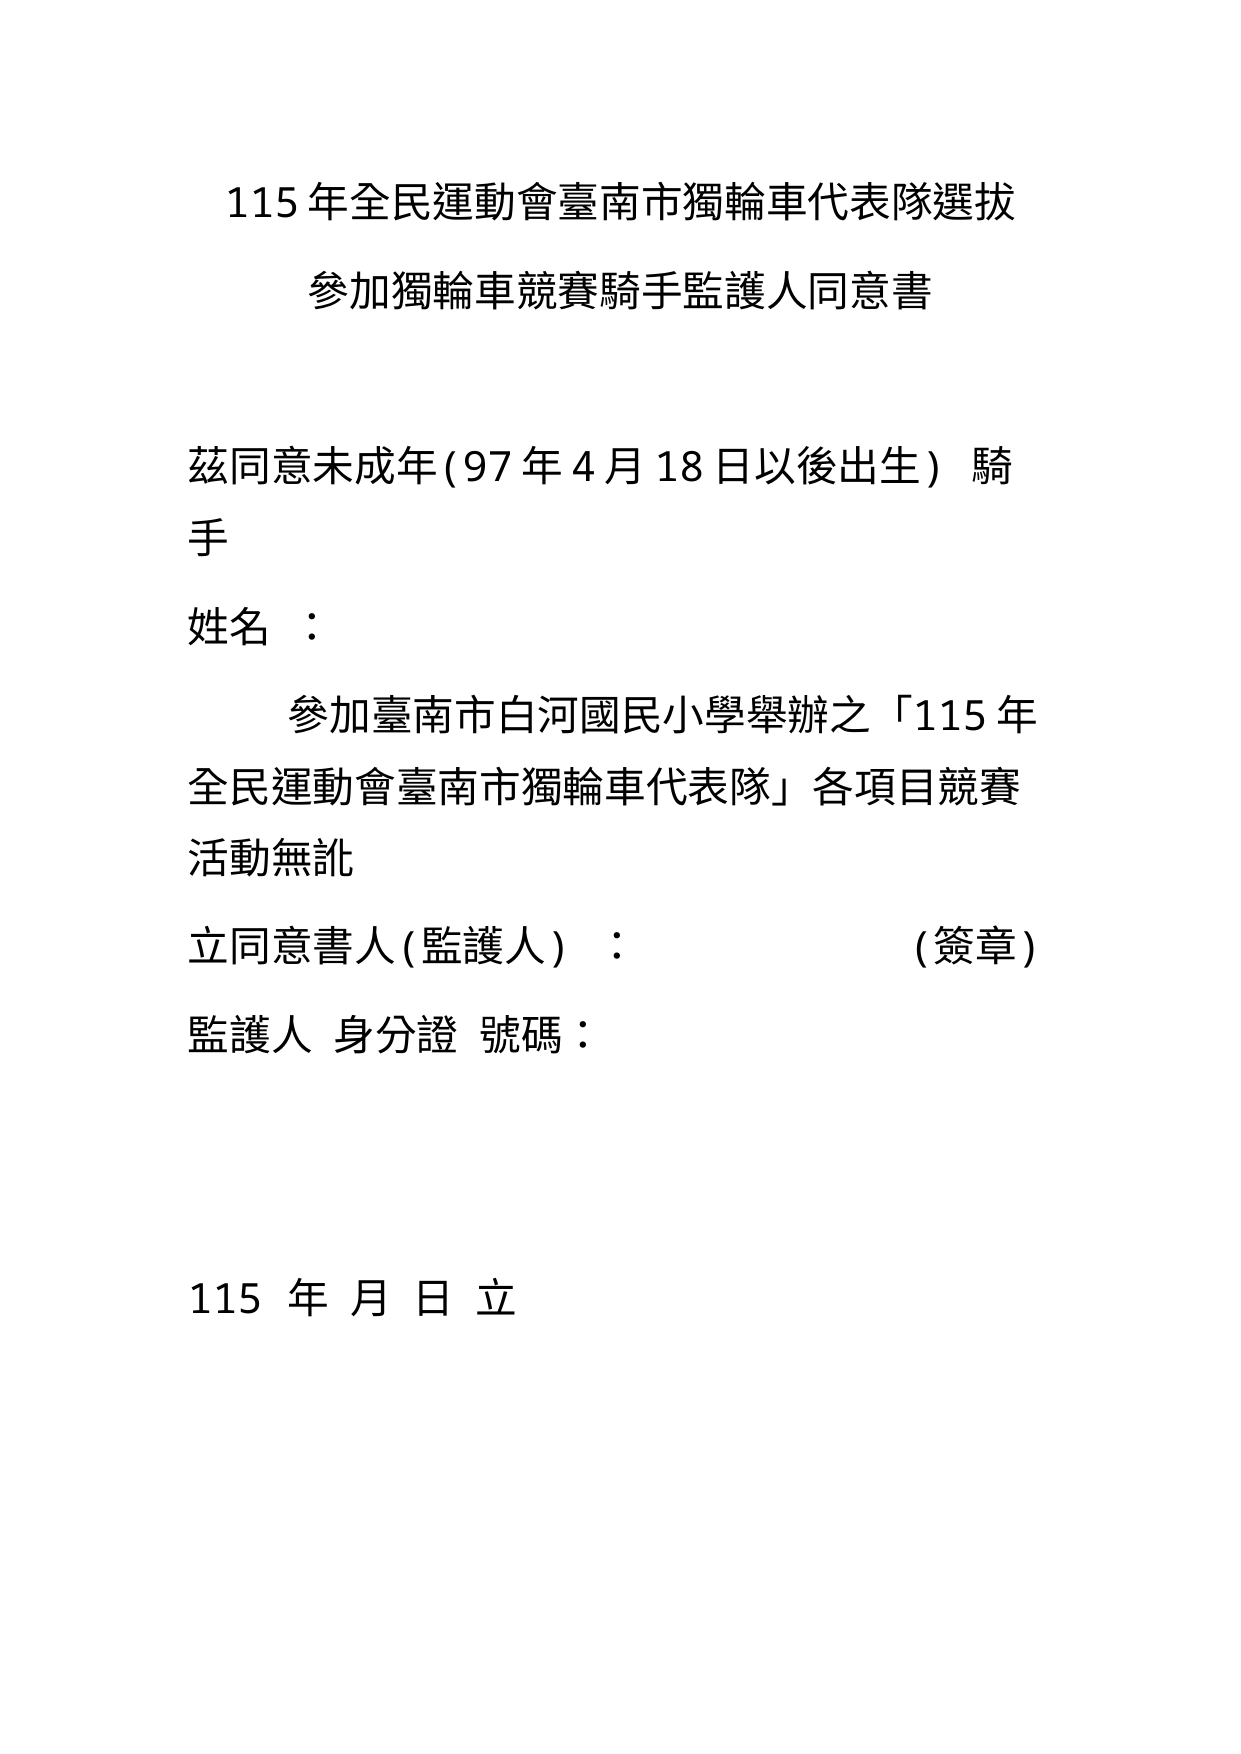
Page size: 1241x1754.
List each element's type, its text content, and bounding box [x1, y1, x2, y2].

text 參加臺南市白河國民小學舉辦之「115年全民運動會臺南市獨輪車代表隊」各項目競賽活動無訛 [187, 670, 1053, 877]
text 姓名 ： [187, 582, 1053, 645]
text 115年全民運動會臺南市獨輪車代表隊選拔 [187, 158, 1053, 221]
text 茲同意未成年(97年4月18日以後出生) 騎手 [187, 422, 1053, 557]
text 115 年 月 日 立 [187, 1254, 1053, 1316]
text 監護人 身分證 號碼： [187, 990, 1053, 1053]
text 立同意書人(監護人) ： (簽章) [187, 902, 1053, 965]
text 參加獨輪車競賽騎手監護人同意書 [187, 246, 1053, 309]
